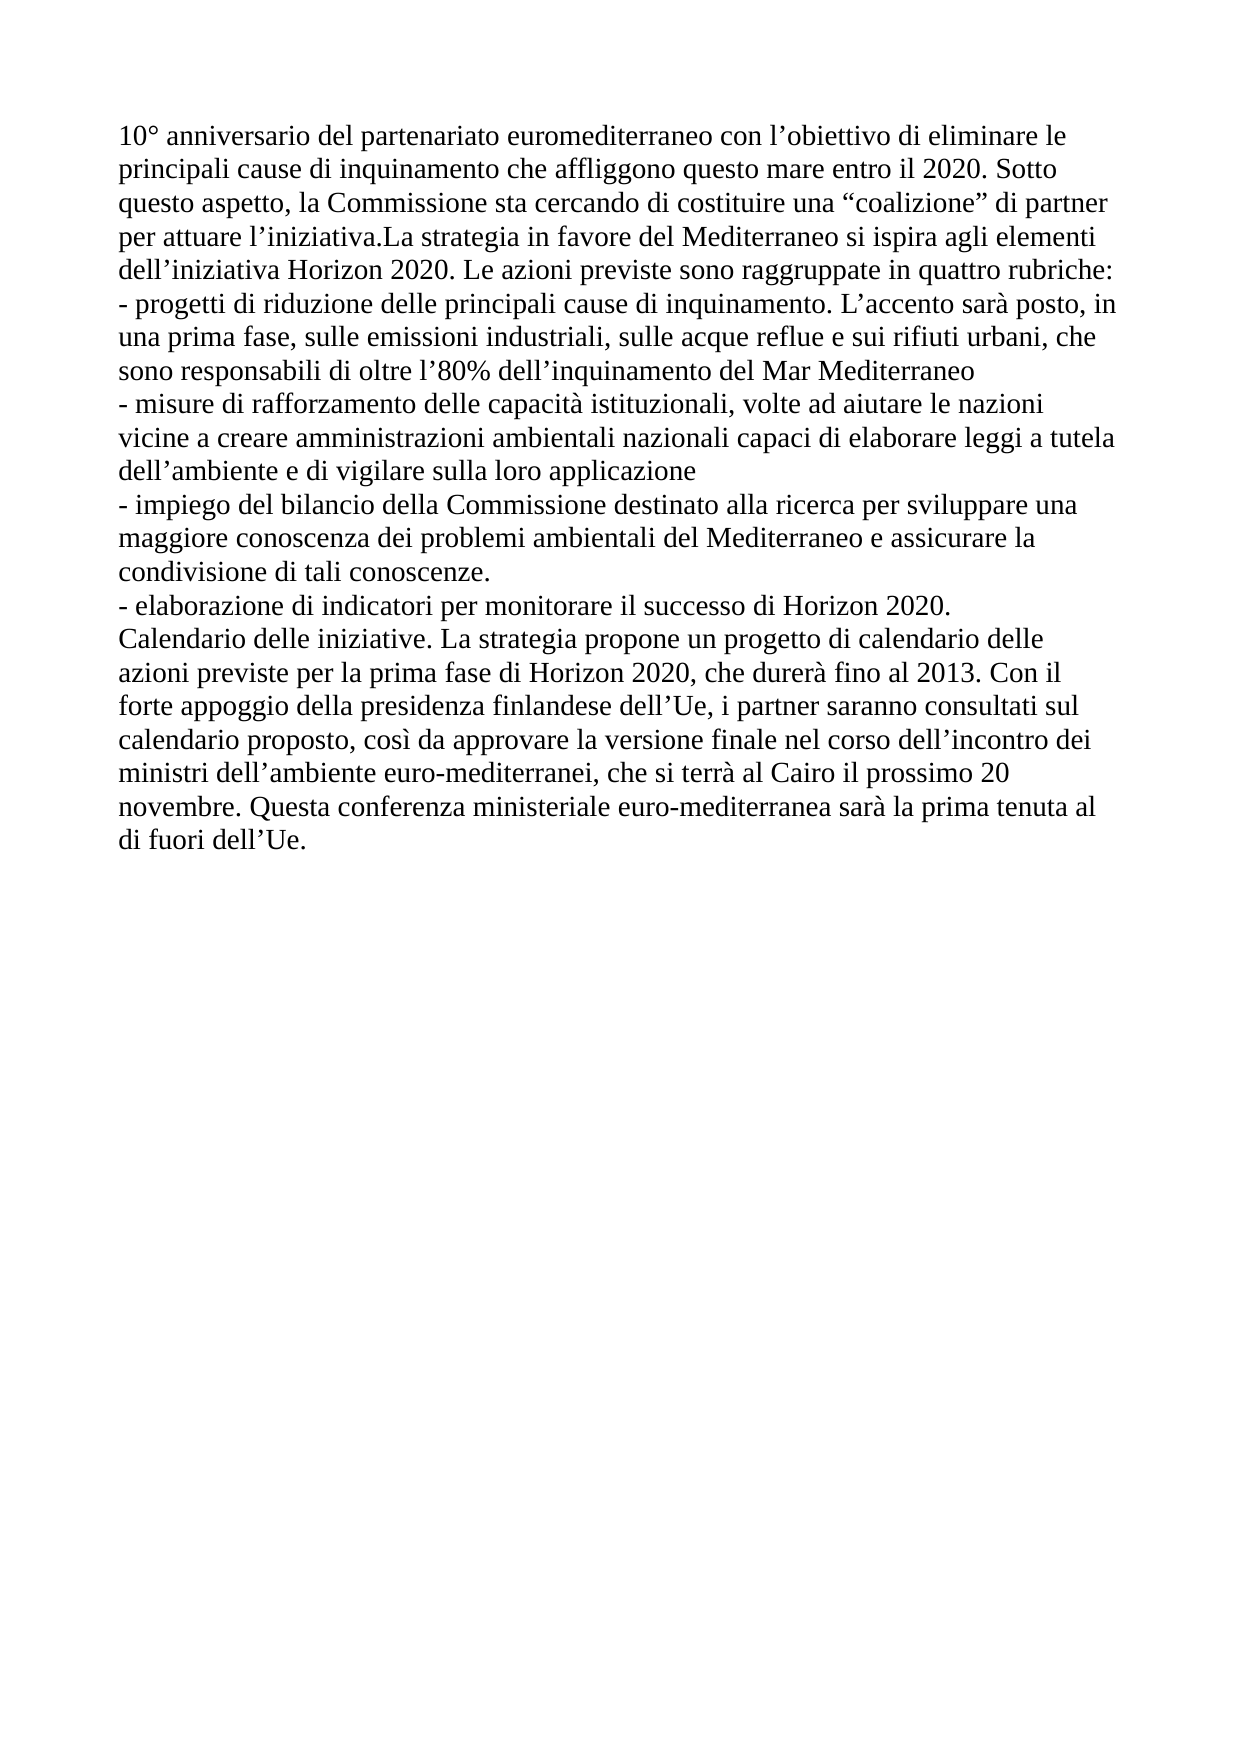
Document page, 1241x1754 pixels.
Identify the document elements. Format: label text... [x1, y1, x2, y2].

text - impiego del bilancio della Commissione destinato alla ricerca per sviluppare una maggiore conoscenza dei problemi ambientali del Mediterraneo e assicurare la condivisione di tali conoscenze. [118, 487, 1122, 588]
text - progetti di riduzione delle principali cause di inquinamento. L’accento sarà posto, in una prima fase, sulle emissioni industriali, sulle acque reflue e sui rifiuti urbani, che sono responsabili di oltre l’80% dell’inquinamento del Mar Mediterraneo [118, 286, 1122, 386]
text Calendario delle iniziative. La strategia propone un progetto di calendario delle azioni previste per la prima fase di Horizon 2020, che durerà fino al 2013. Con il forte appoggio della presidenza finlandese dell’Ue, i partner saranno consultati sul calendario proposto, così da approvare la versione finale nel corso dell’incontro dei ministri dell’ambiente euro-mediterranei, che si terrà al Cairo il prossimo 20 novembre. Questa conferenza ministeriale euro-mediterranea sarà la prima tenuta al di fuori dell’Ue. [118, 621, 1122, 856]
text 10° anniversario del partenariato euromediterraneo con l’obiettivo di eliminare le principali cause di inquinamento che affliggono questo mare entro il 2020. Sotto questo aspetto, la Commissione sta cercando di costituire una “coalizione” di partner per attuare l’iniziativa.La strategia in favore del Mediterraneo si ispira agli elementi dell’iniziativa Horizon 2020. Le azioni previste sono raggruppate in quattro rubriche: [118, 118, 1122, 286]
text - elaborazione di indicatori per monitorare il successo di Horizon 2020. [118, 588, 1122, 621]
text - misure di rafforzamento delle capacità istituzionali, volte ad aiutare le nazioni vicine a creare amministrazioni ambientali nazionali capaci di elaborare leggi a tutela dell’ambiente e di vigilare sulla loro applicazione [118, 386, 1122, 487]
